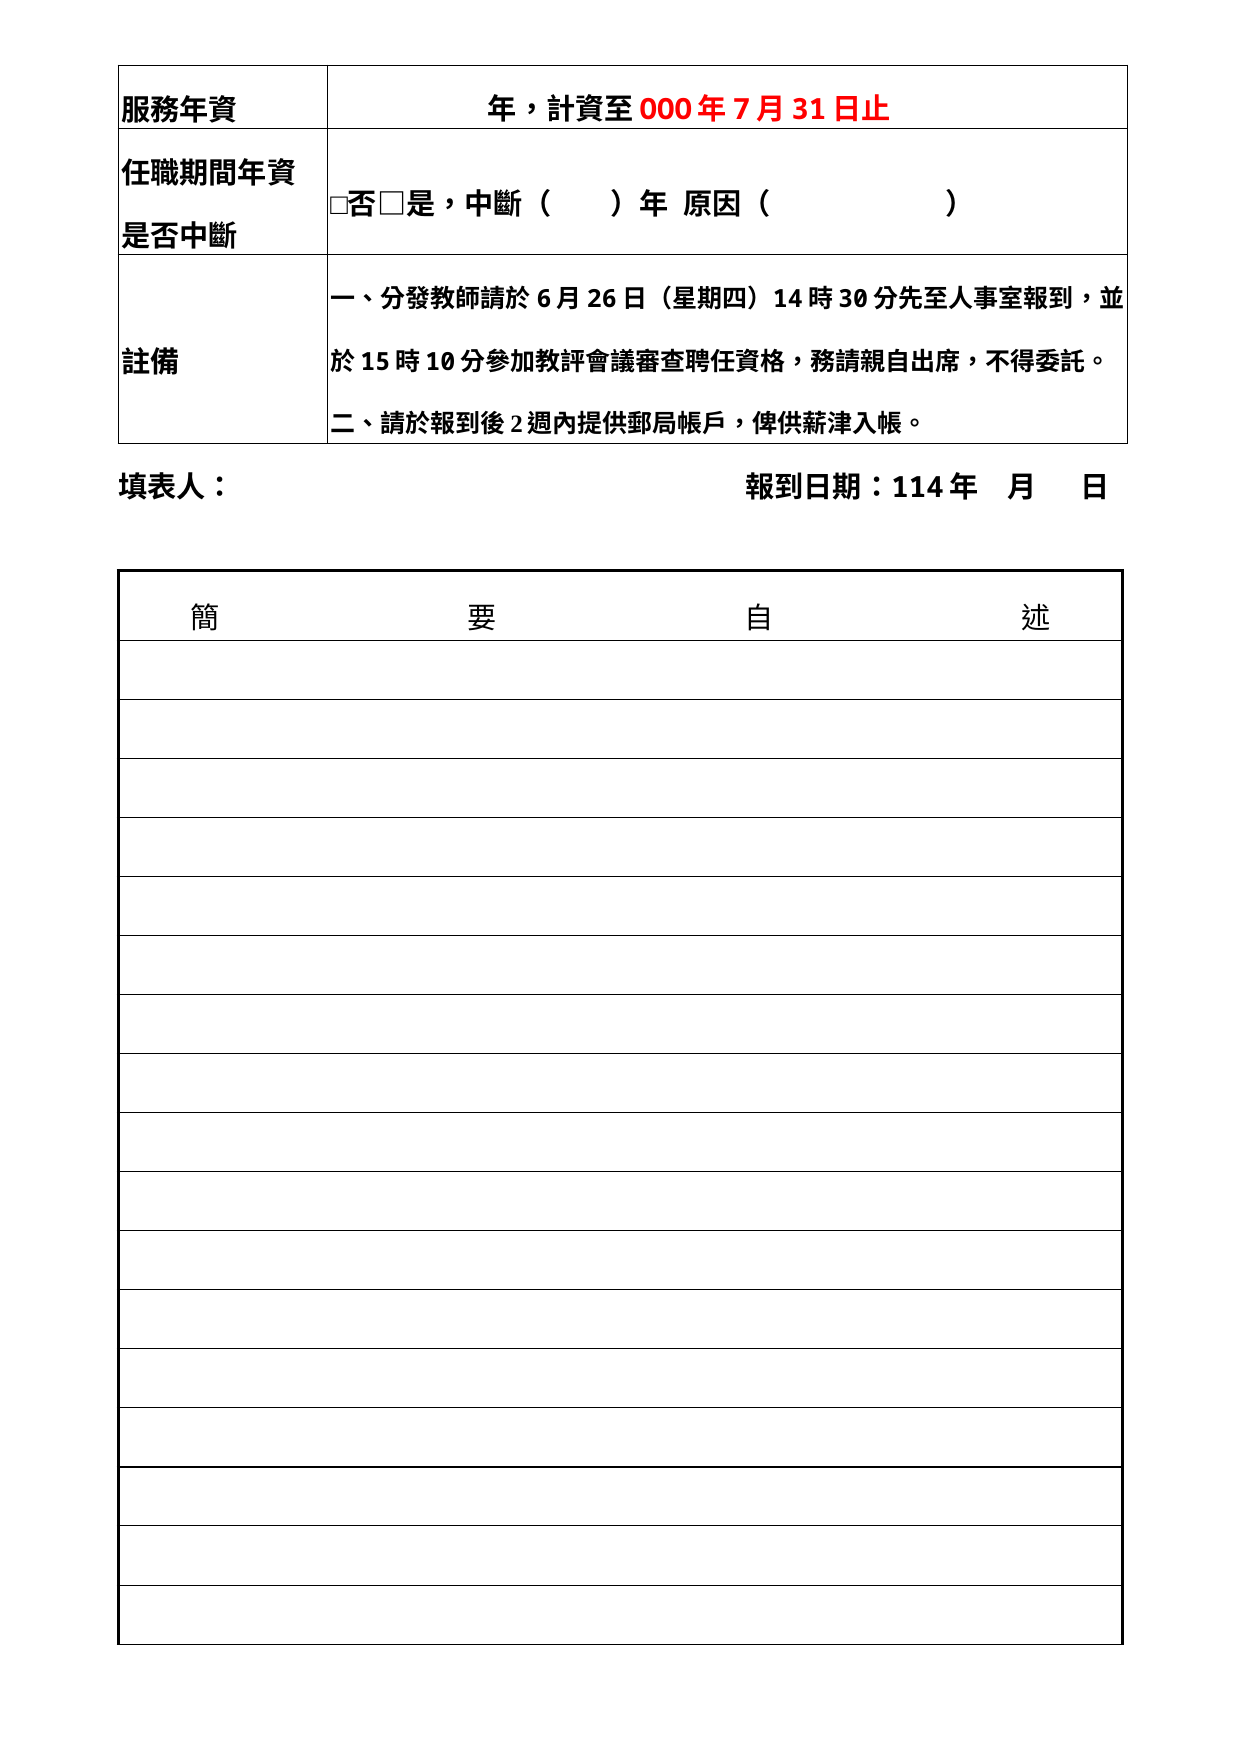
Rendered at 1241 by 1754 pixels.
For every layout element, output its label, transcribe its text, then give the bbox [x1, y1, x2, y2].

table_cell 一、分發教師請於6月26日（星期四）14時30分先至人事室報到，並於15時10分參加教評會議審查聘任資格，務請親自出席，不得委託。 二、請於報到後2週內提供郵局帳戶，俾供薪津入帳。 [328, 255, 1127, 443]
table_cell [120, 1054, 1121, 1112]
table_cell [120, 641, 1121, 698]
table_cell 服務年資 [119, 66, 327, 128]
table_cell 任職期間年資 是否中斷 [119, 129, 327, 254]
table_cell [120, 1290, 1121, 1348]
table_cell 年，計資至OOO年7月31日止 [328, 66, 1127, 128]
table_cell [120, 1586, 1121, 1643]
table_cell [120, 818, 1121, 876]
table_cell [120, 1468, 1121, 1525]
table_cell [120, 759, 1121, 817]
table_cell [120, 700, 1121, 758]
table_cell [120, 936, 1121, 994]
table_cell [120, 1172, 1121, 1230]
table_cell [120, 877, 1121, 935]
table_cell [120, 1113, 1121, 1171]
table_cell □否□是，中斷（ ）年 原因（ ） [328, 129, 1127, 254]
table_cell [120, 1349, 1121, 1407]
text 填表人： 報到日期：114年 月 日 [118, 444, 1122, 506]
table_header 簡 要 自 述 [120, 572, 1121, 639]
table_cell [120, 995, 1121, 1053]
table_cell [120, 1526, 1121, 1584]
table_cell 註備 [119, 255, 327, 443]
table_cell [120, 1231, 1121, 1289]
table_cell [120, 1408, 1121, 1466]
